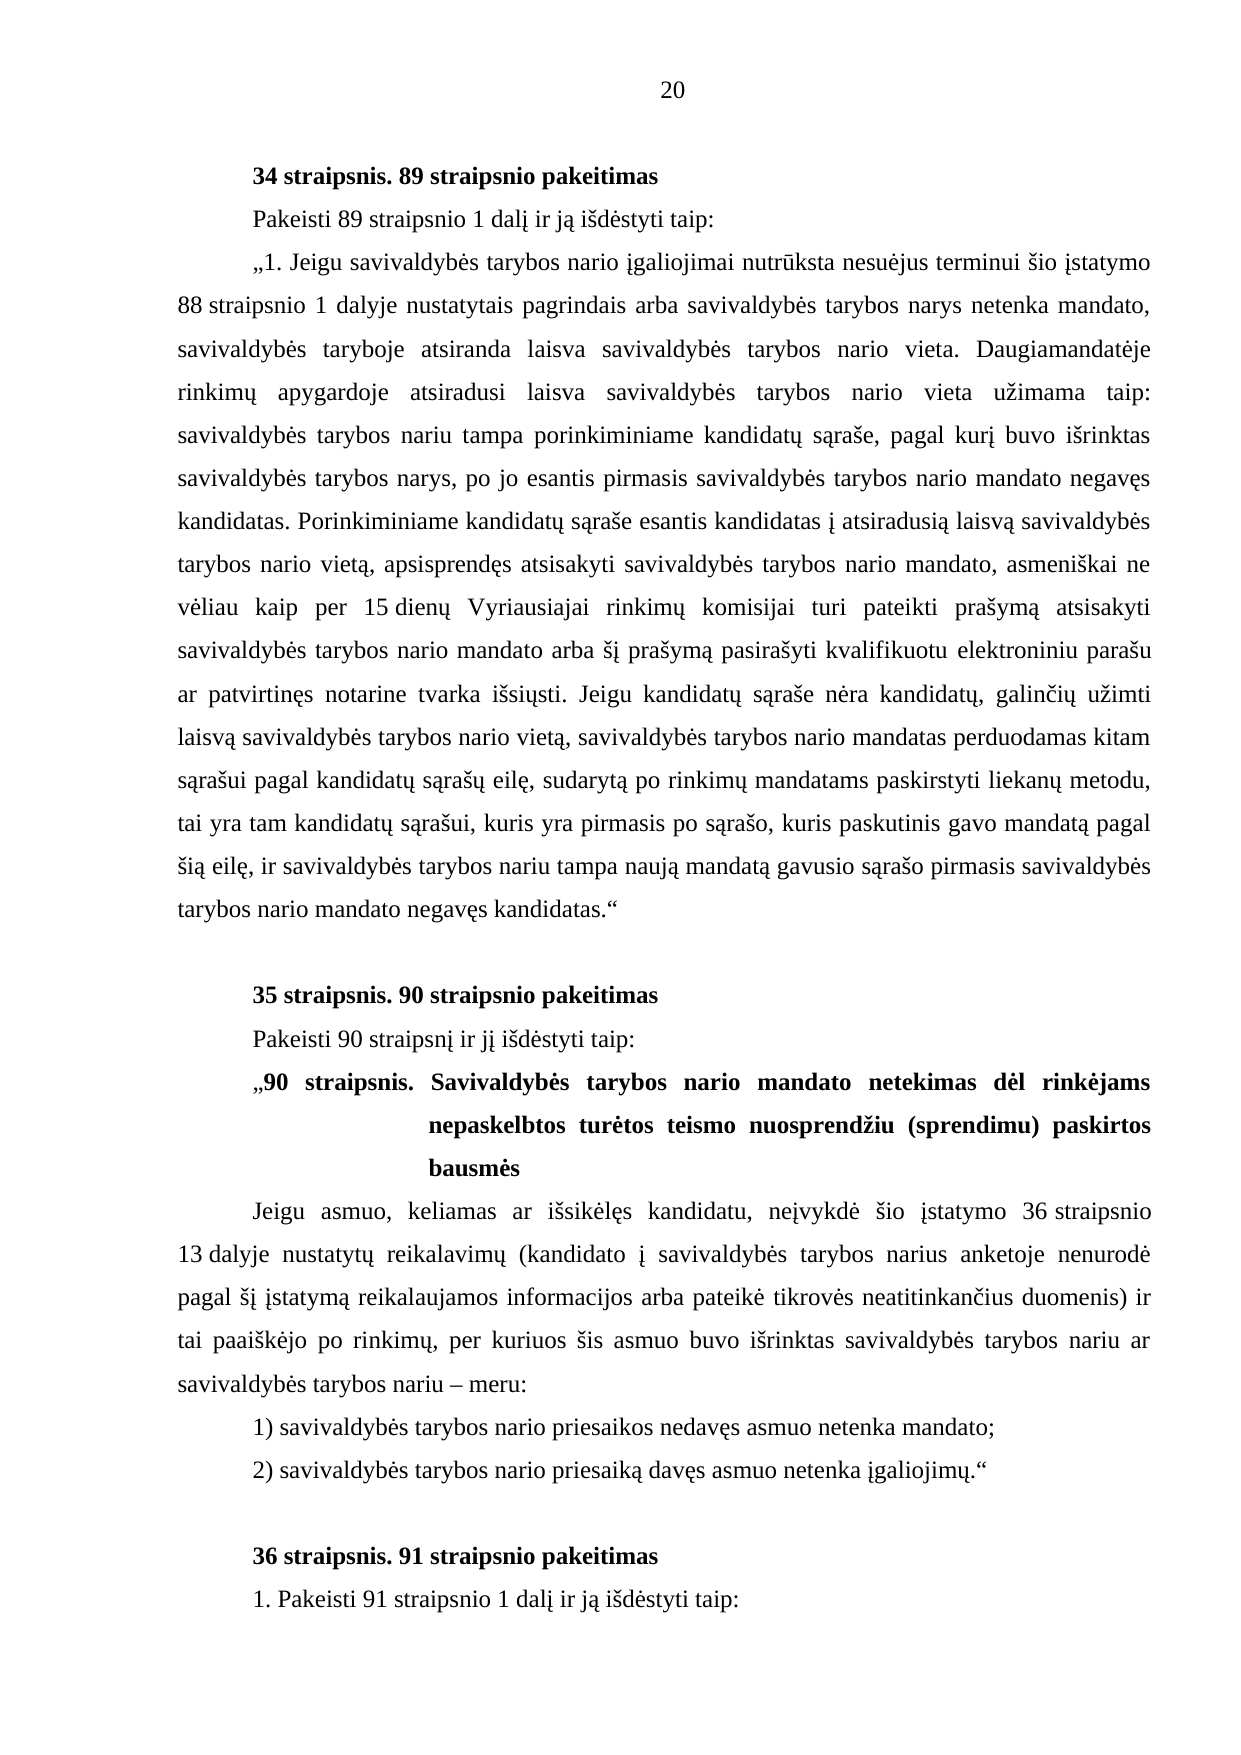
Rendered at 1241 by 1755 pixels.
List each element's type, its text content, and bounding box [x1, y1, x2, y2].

text 36 straipsnis. 91 straipsnio pakeitimas [177, 1541, 1152, 1570]
text „1. Jeigu savivaldybės tarybos nario įgaliojimai nutrūksta nesuėjus terminui šio įstatymo 88 straipsnio 1 dalyje nustatytais pagrindais arba savivaldybės tarybos narys netenka mandato, savivaldybės taryboje atsiranda laisva savivaldybės tarybos nario vieta. Daugiamandatėje rinkimų apygardoje atsiradusi laisva savivaldybės tarybos nario vieta užimama taip: savivaldybės tarybos nariu tampa porinkiminiame kandidatų sąraše, pagal kurį buvo išrinktas savivaldybės tarybos narys, po jo esantis pirmasis savivaldybės tarybos nario mandato negavęs kandidatas. Porinkiminiame kandidatų sąraše esantis kandidatas į atsiradusią laisvą savivaldybės tarybos nario vietą, apsisprendęs atsisakyti savivaldybės tarybos nario mandato, asmeniškai ne vėliau kaip per 15 dienų Vyriausiajai rinkimų komisijai turi pateikti prašymą atsisakyti savivaldybės tarybos nario mandato arba šį prašymą pasirašyti kvalifikuotu elektroniniu parašu ar patvirtinęs notarine tvarka išsiųsti. Jeigu kandidatų sąraše nėra kandidatų, galinčių užimti laisvą savivaldybės tarybos nario vietą, savivaldybės tarybos nario mandatas perduodamas kitam sąrašui pagal kandidatų sąrašų eilę, sudarytą po rinkimų mandatams paskirstyti liekanų metodu, tai yra tam kandidatų sąrašui, kuris yra pirmasis po sąrašo, kuris paskutinis gavo mandatą pagal šią eilę, ir savivaldybės tarybos nariu tampa naują mandatą gavusio sąrašo pirmasis savivaldybės tarybos nario mandato negavęs kandidatas.“ [177, 247, 1152, 923]
text Pakeisti 89 straipsnio 1 dalį ir ją išdėstyti taip: [177, 204, 1152, 233]
text 35 straipsnis. 90 straipsnio pakeitimas [177, 981, 1152, 1009]
text 1) savivaldybės tarybos nario priesaikos nedavęs asmuo netenka mandato; [177, 1412, 1152, 1441]
text Jeigu asmuo, keliamas ar išsikėlęs kandidatu, neįvykdė šio įstatymo 36 straipsnio 13 dalyje nustatytų reikalavimų (kandidato į savivaldybės tarybos narius anketoje nenurodė pagal šį įstatymą reikalaujamos informacijos arba pateikė tikrovės neatitinkančius duomenis) ir tai paaiškėjo po rinkimų, per kuriuos šis asmuo buvo išrinktas savivaldybės tarybos nariu ar savivaldybės tarybos nariu – meru: [177, 1196, 1152, 1397]
text 34 straipsnis. 89 straipsnio pakeitimas [177, 161, 1152, 190]
text 2) savivaldybės tarybos nario priesaiką davęs asmuo netenka įgaliojimų.“ [177, 1455, 1152, 1484]
text 1. Pakeisti 91 straipsnio 1 dalį ir ją išdėstyti taip: [177, 1584, 1152, 1613]
text Pakeisti 90 straipsnį ir jį išdėstyti taip: [177, 1024, 1152, 1052]
text „90 straipsnis. Savivaldybės tarybos nario mandato netekimas dėl rinkėjams nepaskelbtos turėtos teismo nuosprendžiu (sprendimu) paskirtos bausmės [252, 1067, 1152, 1182]
